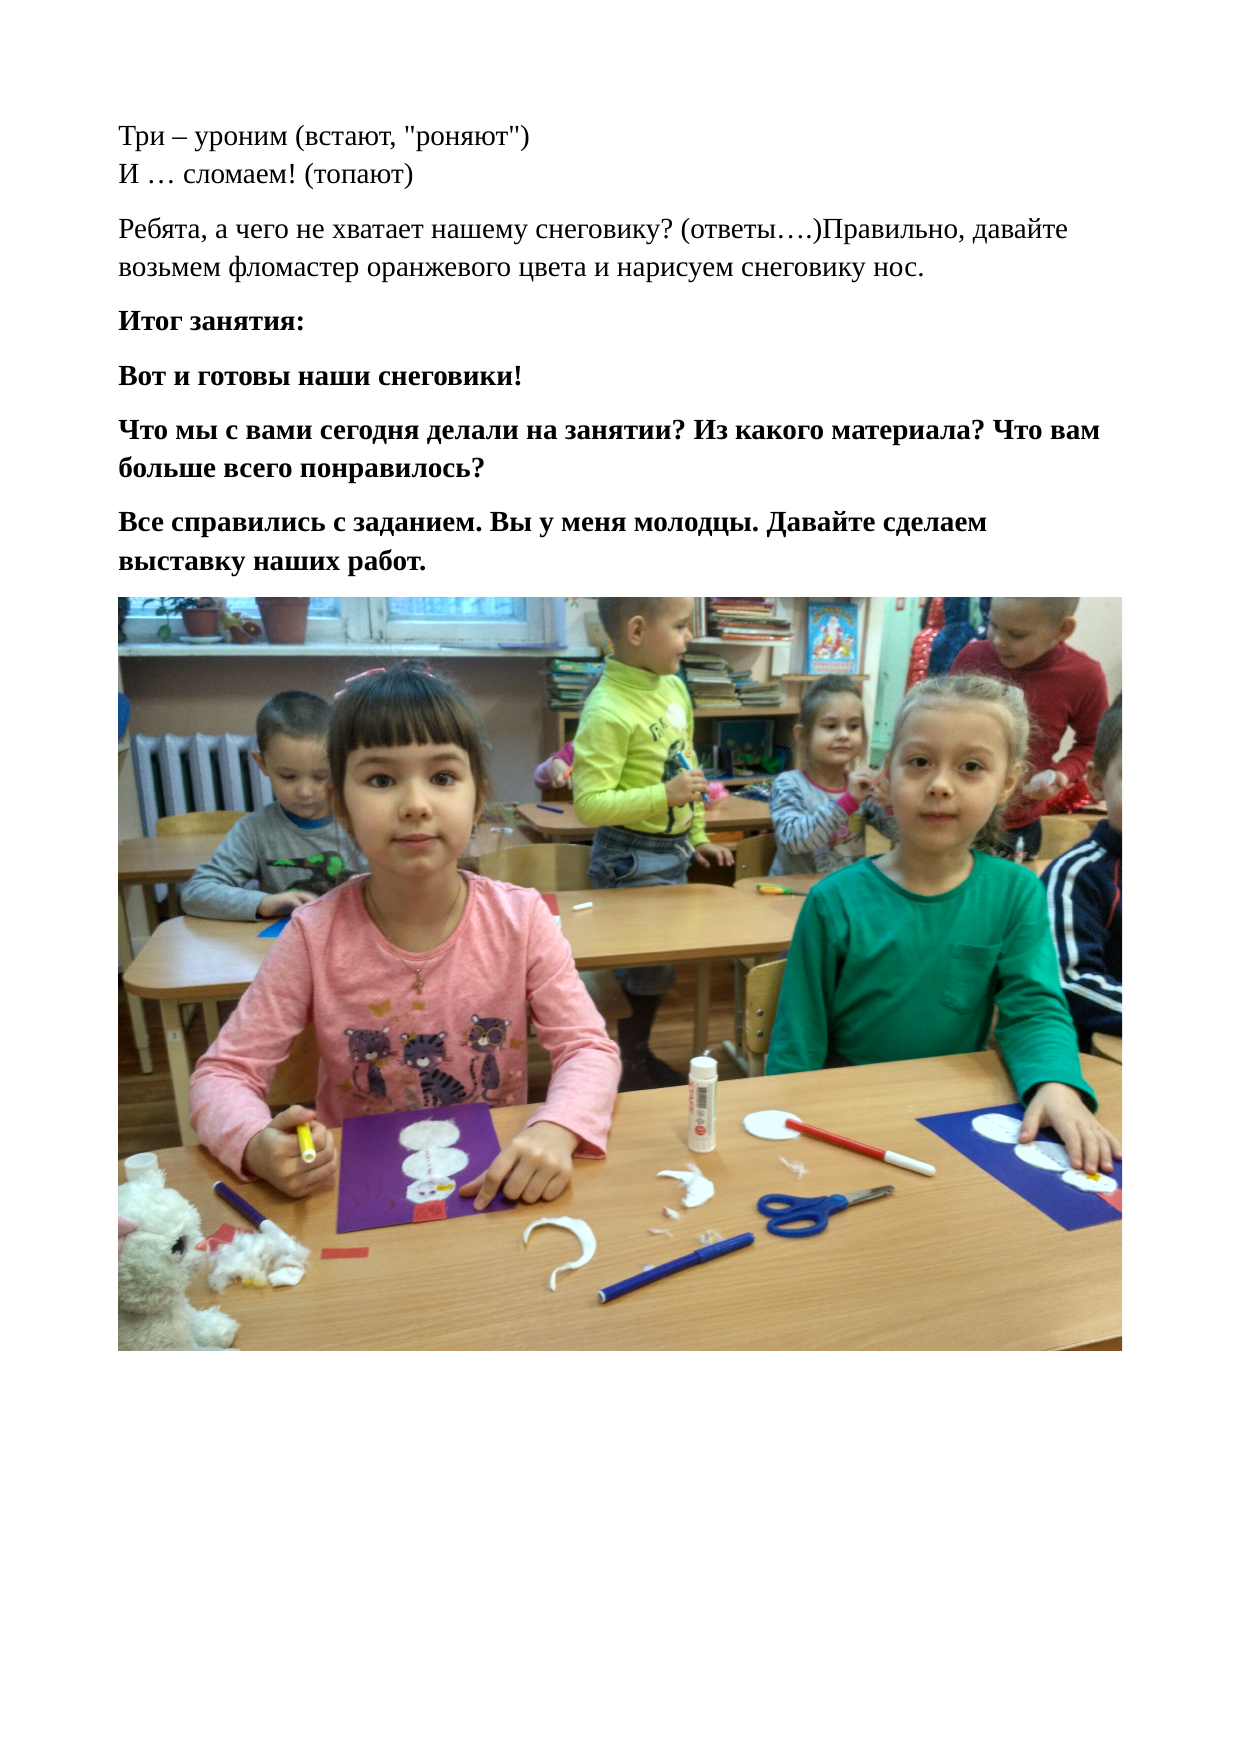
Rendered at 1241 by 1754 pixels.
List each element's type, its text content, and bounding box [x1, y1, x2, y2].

text Итог занятия: [118, 303, 1122, 337]
text Ребята, а чего не хватает нашему снеговику? (ответы….)Правильно, давайте возьмем фломастер оранжевого цвета и нарисуем снеговику нос. [118, 211, 1122, 283]
text Все справились с заданием. Вы у меня молодцы. Давайте сделаем выставку наших работ. [118, 504, 1122, 577]
text Что мы с вами сегодня делали на занятии? Из какого материала? Что вам больше всего понравилось? [118, 412, 1122, 484]
text Три – уроним (встают, "роняют") И … сломаем! (топают) [118, 118, 1122, 190]
picture [118, 597, 1123, 1351]
text Вот и готовы наши снеговики! [118, 358, 1122, 391]
